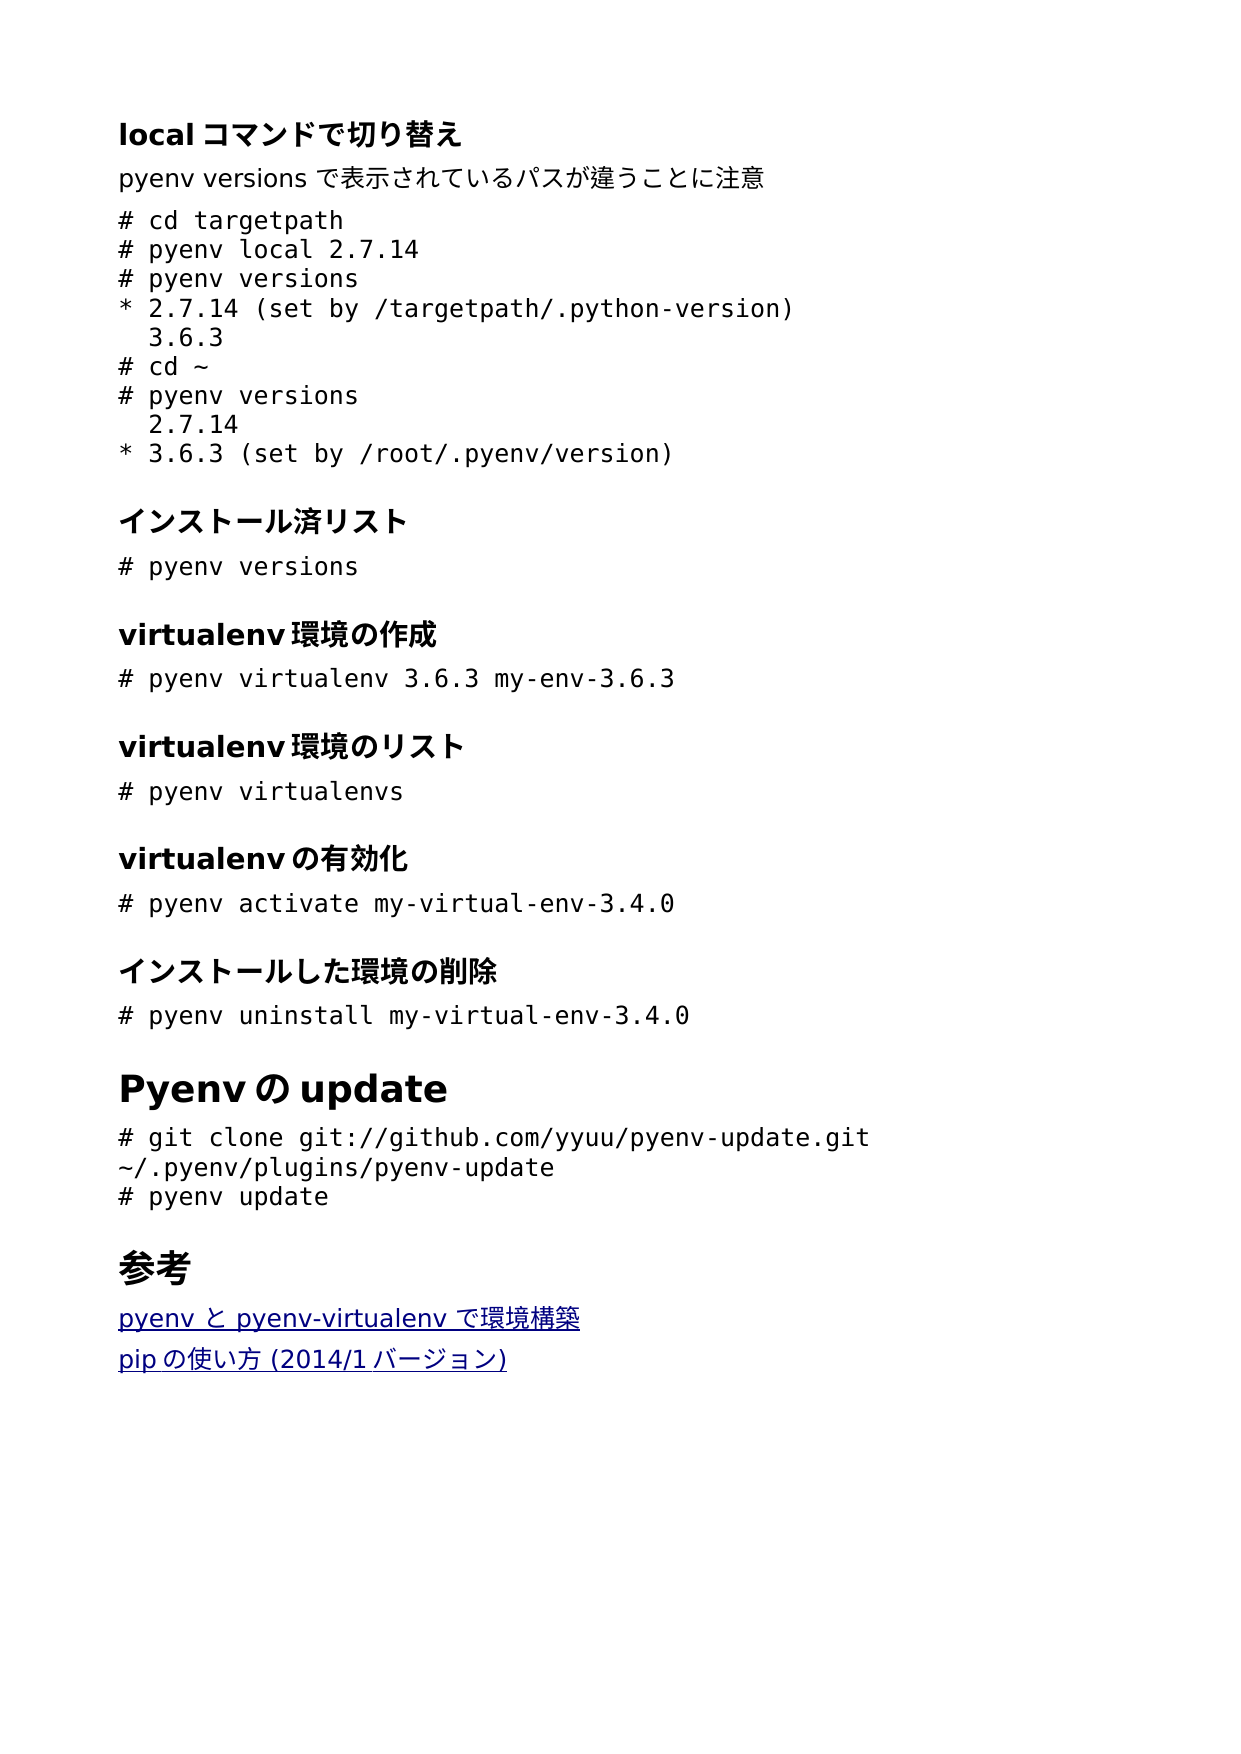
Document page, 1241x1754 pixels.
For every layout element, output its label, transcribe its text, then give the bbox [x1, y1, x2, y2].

subtitle virtualenv環境の作成 [118, 618, 1122, 652]
subtitle 参考 [118, 1248, 1122, 1292]
subtitle インストール済リスト [118, 506, 1122, 539]
subtitle virtualenvの有効化 [118, 843, 1122, 877]
text # pyenv virtualenv 3.6.3 my-env-3.6.3 [118, 664, 1122, 693]
text pipの使い方 (2014/1バージョン) [118, 1346, 1122, 1375]
text pyenv と pyenv-virtualenv で環境構築 [118, 1304, 1122, 1333]
subtitle localコマンドで切り替え [118, 118, 1122, 152]
text # pyenv versions [118, 552, 1122, 581]
text # pyenv virtualenvs [118, 777, 1122, 806]
text # pyenv uninstall my-virtual-env-3.4.0 [118, 1002, 1122, 1031]
subtitle virtualenv環境のリスト [118, 730, 1122, 764]
text # pyenv activate my-virtual-env-3.4.0 [118, 889, 1122, 918]
subtitle Pyenvのupdate [118, 1067, 1122, 1111]
text # git clone git://github.com/yyuu/pyenv-update.git ~/.pyenv/plugins/pyenv-update # pyenv update [118, 1124, 1122, 1211]
text # cd targetpath # pyenv local 2.7.14 # pyenv versions * 2.7.14 (set by /targetpath/.python-version) 3.6.3 # cd ~ # pyenv versions 2.7.14 * 3.6.3 (set by /root/.pyenv/version) [118, 206, 1122, 469]
text pyenv versions で表示されているパスが違うことに注意 [118, 164, 1122, 194]
subtitle インストールした環境の削除 [118, 955, 1122, 989]
